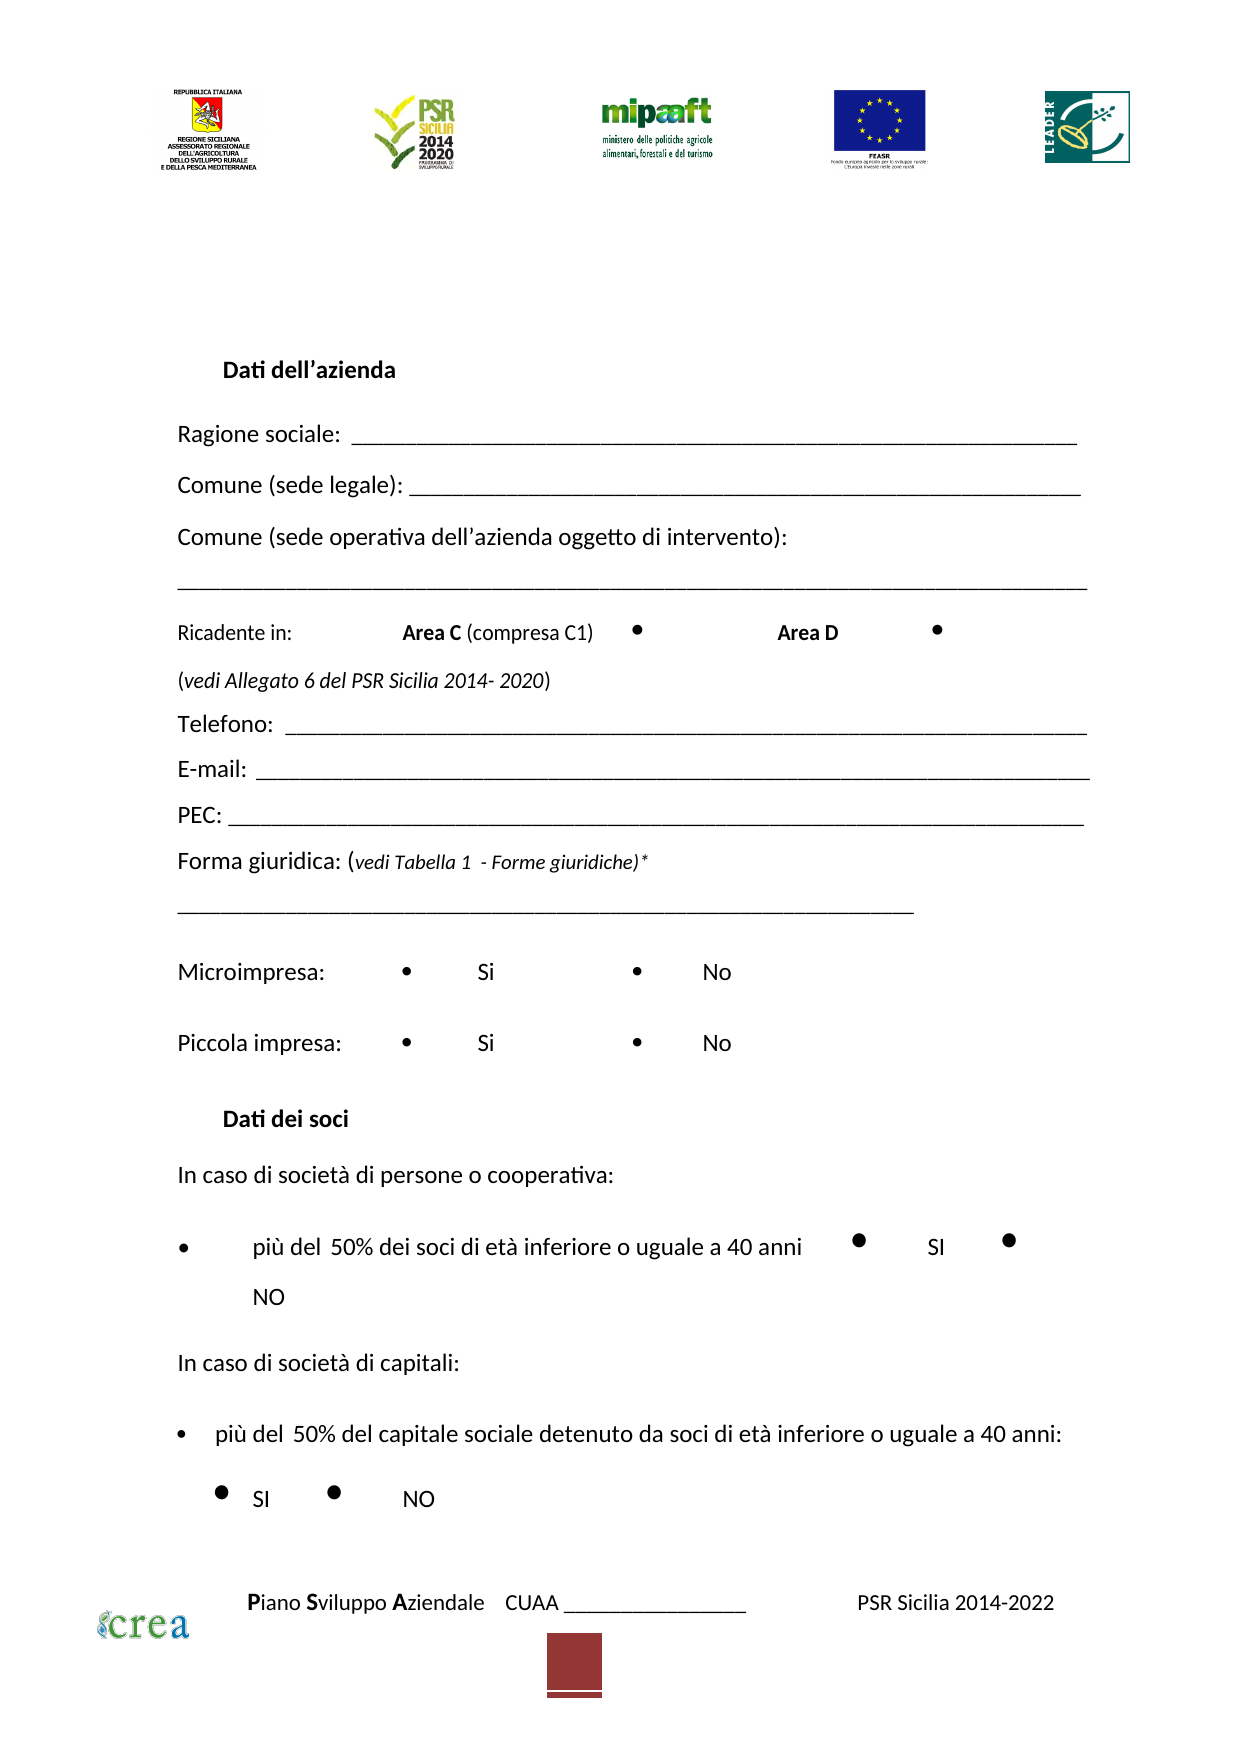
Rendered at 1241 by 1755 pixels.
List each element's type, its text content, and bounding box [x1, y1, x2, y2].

text Telefono: __________________________________________________________________________ [177, 708, 1093, 738]
text • più del 50% dei soci di età inferiore o uguale a 40 anni  SI  NO [177, 1214, 1093, 1316]
text Comune (sede operativa dell’azienda oggetto di intervento): ____________________________________________________________________________________ [177, 521, 1093, 593]
text Piccola impresa:  Si  No [177, 1027, 1093, 1058]
text In caso di società di capitali: [177, 1347, 1093, 1377]
text E-mail: _____________________________________________________________________________ [177, 754, 1093, 784]
text  SI  NO [177, 1478, 1093, 1516]
text Dati dell’azienda [148, 354, 1093, 385]
text (vedi Allegato 6 del PSR Sicilia 2014- 2020) [177, 666, 1093, 694]
text Forma giuridica: (vedi Tabella 1 - Forme giuridiche)* ____________________________________________________________________ [177, 845, 1093, 918]
text Ragione sociale: ___________________________________________________________________ [177, 419, 1093, 449]
list più del 50% del capitale sociale detenuto da soci di età inferiore o uguale a 40 anni: [177, 1402, 1093, 1453]
text In caso di società di persone o cooperativa: [177, 1159, 1093, 1189]
text Comune (sede legale): ______________________________________________________________ [177, 470, 1093, 500]
text Dati dei soci [148, 1103, 1093, 1134]
text Ricadente in: Area C (compresa C1)  Area D  [177, 612, 1093, 648]
text Microimpresa:  Si  No [177, 957, 1093, 987]
text PEC: _______________________________________________________________________________ [177, 799, 1093, 830]
